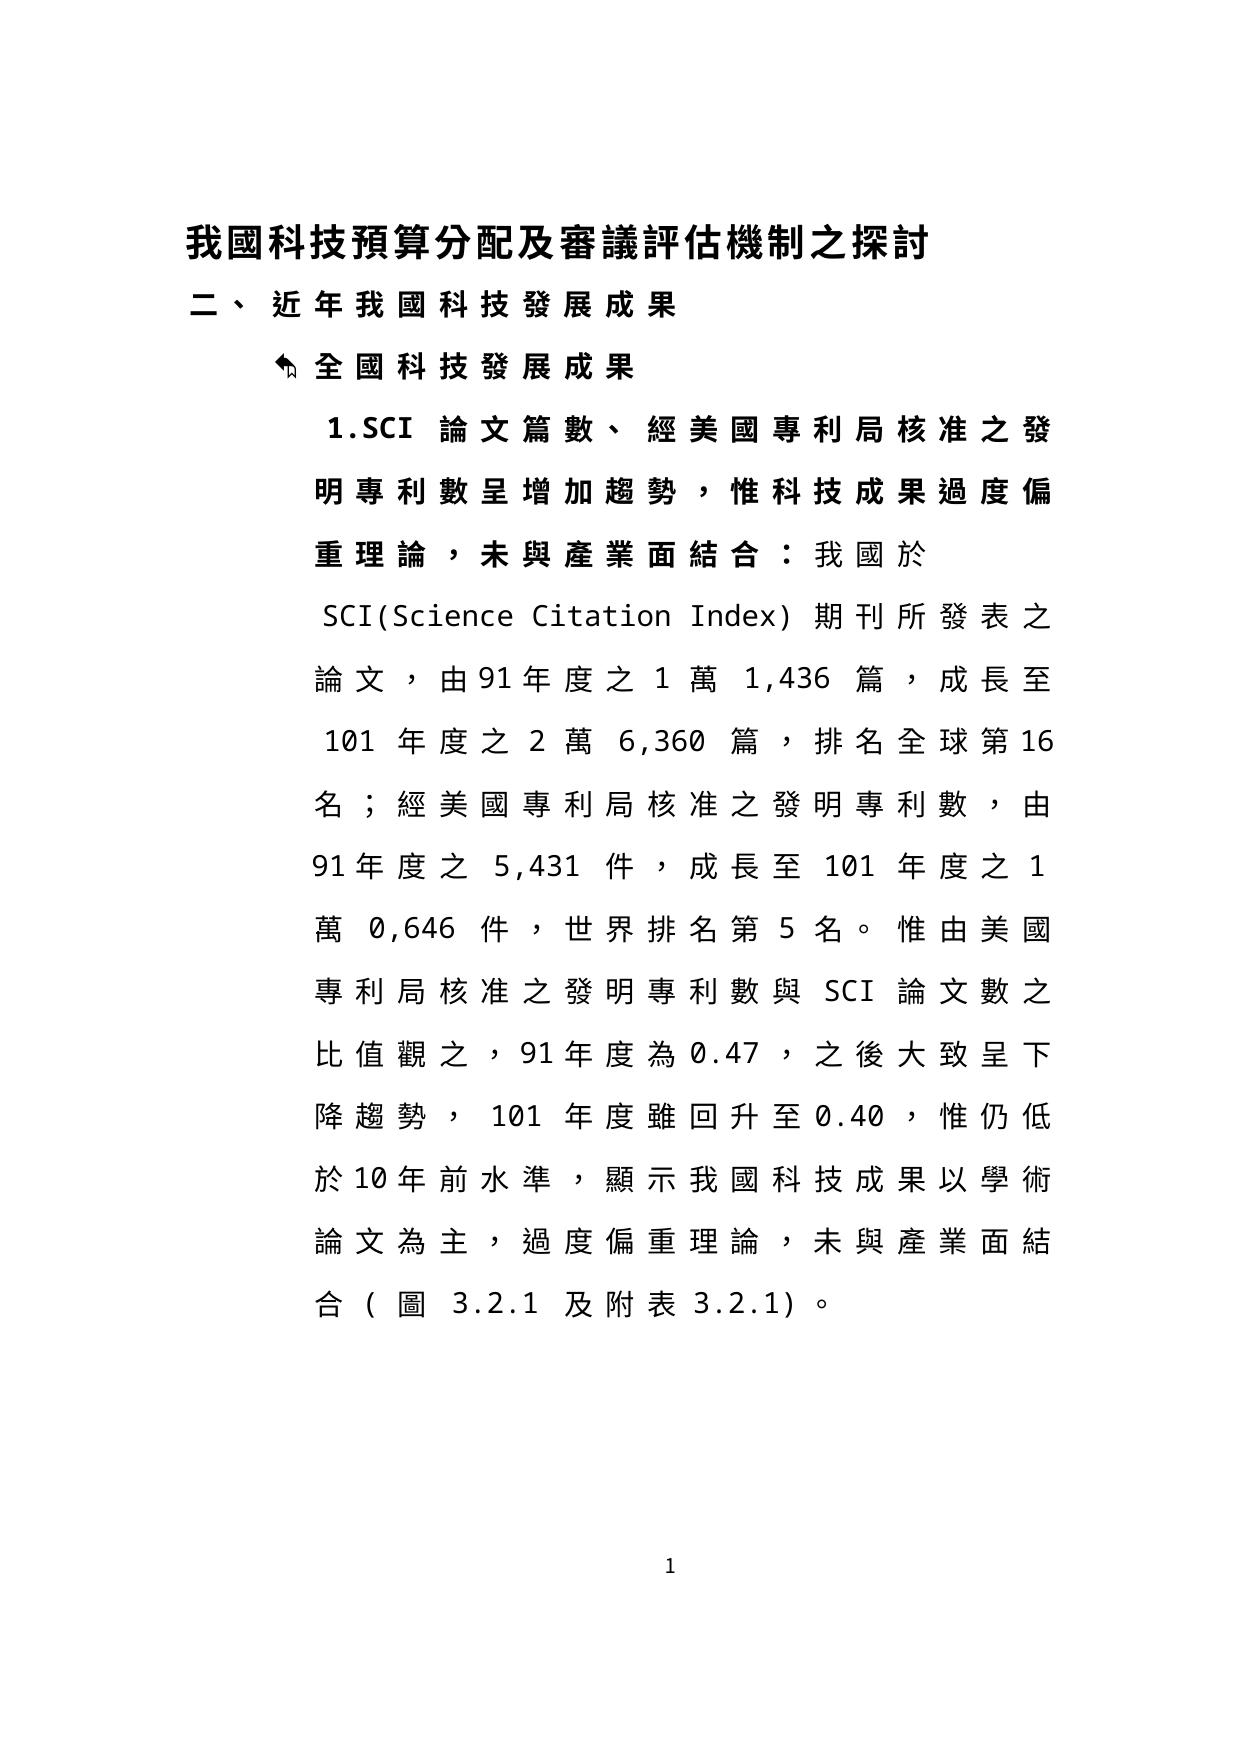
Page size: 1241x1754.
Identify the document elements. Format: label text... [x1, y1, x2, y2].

text 我國科技預算分配及審議評估機制之探討 [183, 198, 1058, 261]
text 1.SCI論文篇數、經美國專利局核准之發明專利數呈增加趨勢，惟科技成果過度偏重理論，未與產業面結合：我國於SCI(Science Citation Index)期刊所發表之論文，由91年度之1萬1,436篇，成長至101年度之2萬6,360篇，排名全球第16名；經美國專利局核准之發明專利數，由91年度之5,431件，成長至101年度之1萬0,646件，世界排名第5名。惟由美國專利局核准之發明專利數與SCI論文數之比值觀之，91年度為0.47，之後大致呈下降趨勢，101年度雖回升至0.40，惟仍低於10年前水準，顯示我國科技成果以學術論文為主，過度偏重理論，未與產業面結合(圖3.2.1及附表3.2.1)。 [271, 386, 1058, 1323]
text 二、近年我國科技發展成果 [183, 261, 1058, 323]
text 全國科技發展成果 [242, 323, 1058, 386]
